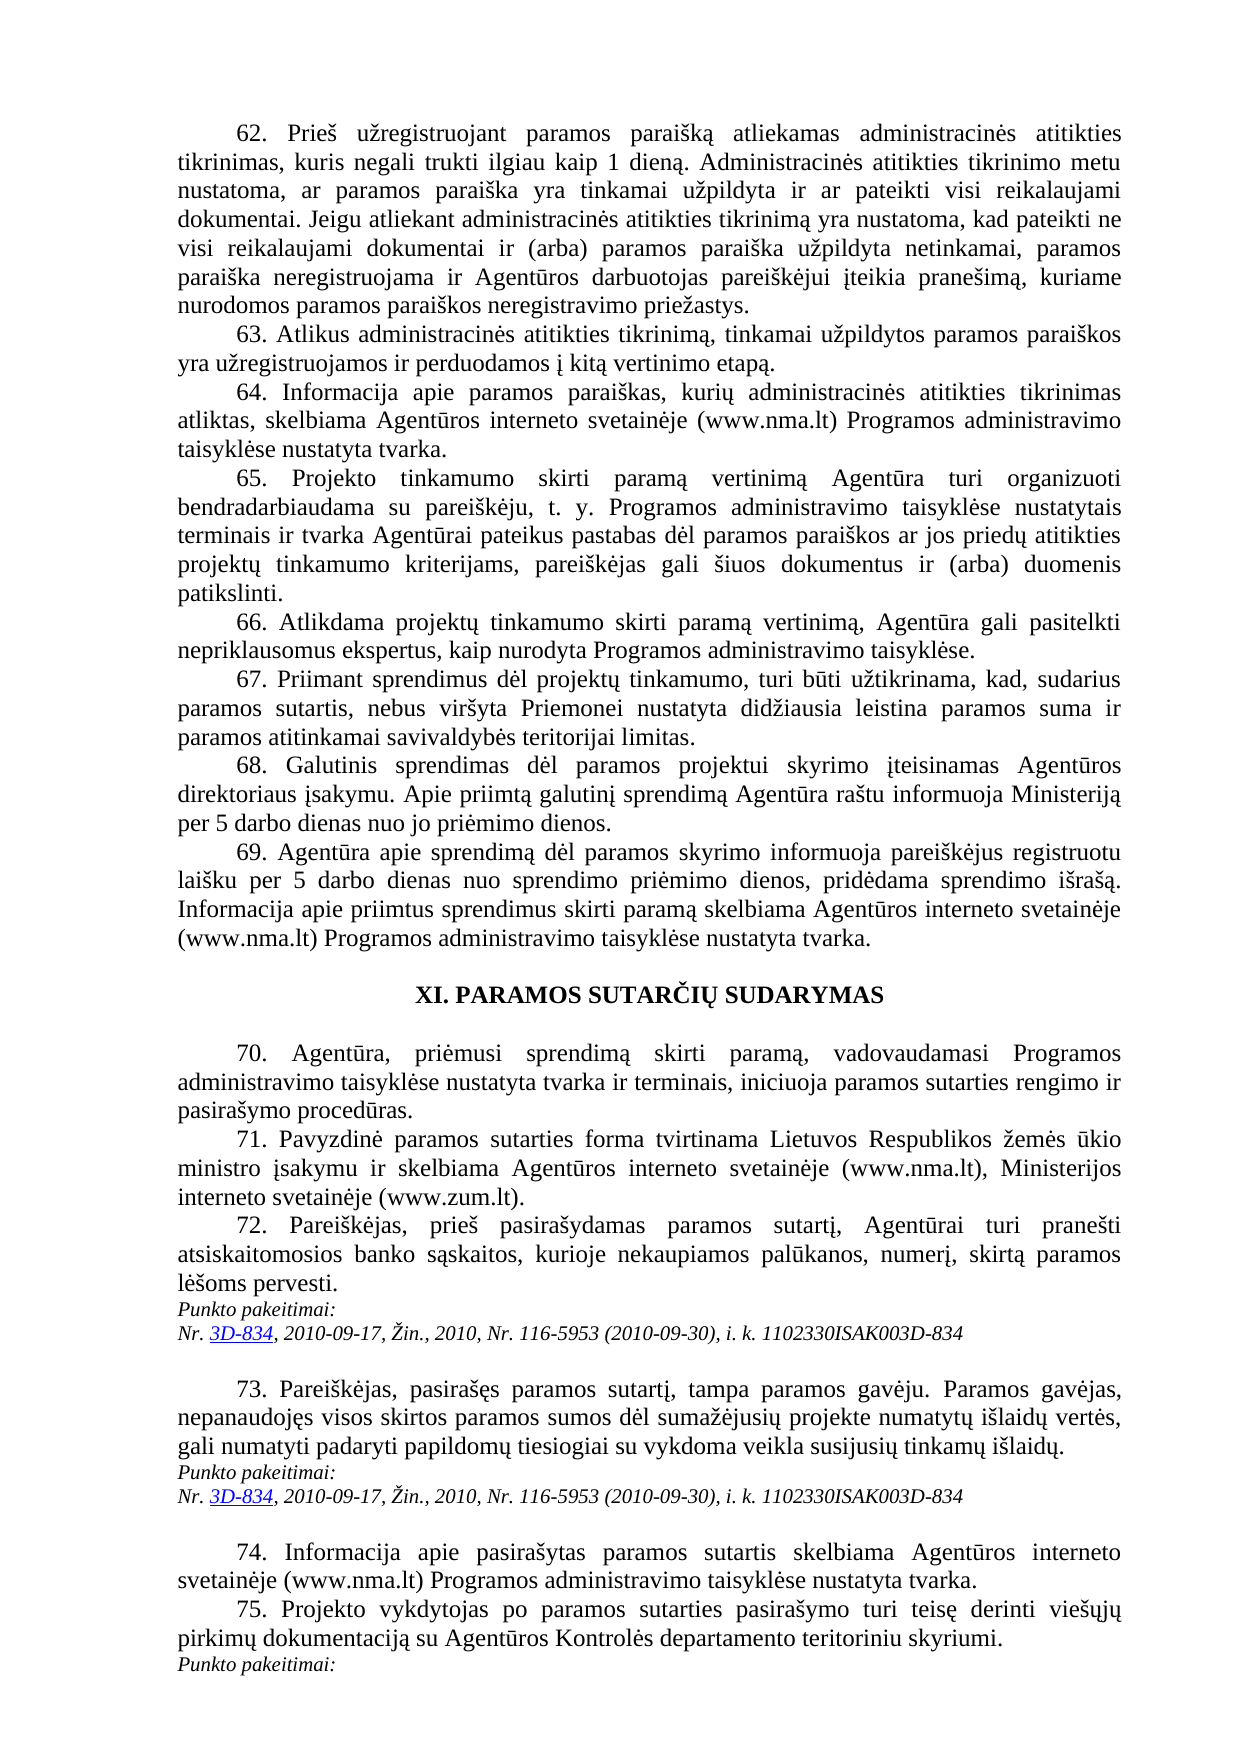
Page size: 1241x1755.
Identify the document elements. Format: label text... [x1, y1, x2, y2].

text 62. Prieš užregistruojant paramos paraišką atliekamas administracinės atitikties tikrinimas, kuris negali trukti ilgiau kaip 1 dieną. Administracinės atitikties tikrinimo metu nustatoma, ar paramos paraiška yra tinkamai užpildyta ir ar pateikti visi reikalaujami dokumentai. Jeigu atliekant administracinės atitikties tikrinimą yra nustatoma, kad pateikti ne visi reikalaujami dokumentai ir (arba) paramos paraiška užpildyta netinkamai, paramos paraiška neregistruojama ir Agentūros darbuotojas pareiškėjui įteikia pranešimą, kuriame nurodomos paramos paraiškos neregistravimo priežastys. [177, 118, 1122, 319]
text 69. Agentūra apie sprendimą dėl paramos skyrimo informuoja pareiškėjus registruotu laišku per 5 darbo dienas nuo sprendimo priėmimo dienos, pridėdama sprendimo išrašą. Informacija apie priimtus sprendimus skirti paramą skelbiama Agentūros interneto svetainėje (www.nma.lt) Programos administravimo taisyklėse nustatyta tvarka. [177, 837, 1122, 952]
text Punkto pakeitimai: [177, 1297, 1122, 1321]
text 70. Agentūra, priėmusi sprendimą skirti paramą, vadovaudamasi Programos administravimo taisyklėse nustatyta tvarka ir terminais, iniciuoja paramos sutarties rengimo ir pasirašymo procedūras. [177, 1038, 1122, 1124]
text 72. Pareiškėjas, prieš pasirašydamas paramos sutartį, Agentūrai turi pranešti atsiskaitomosios banko sąskaitos, kurioje nekaupiamos palūkanos, numerį, skirtą paramos lėšoms pervesti. [177, 1211, 1122, 1297]
text Punkto pakeitimai: [177, 1460, 1122, 1484]
text 65. Projekto tinkamumo skirti paramą vertinimą Agentūra turi organizuoti bendradarbiaudama su pareiškėju, t. y. Programos administravimo taisyklėse nustatytais terminais ir tvarka Agentūrai pateikus pastabas dėl paramos paraiškos ar jos priedų atitikties projektų tinkamumo kriterijams, pareiškėjas gali šiuos dokumentus ir (arba) duomenis patikslinti. [177, 463, 1122, 607]
text 71. Pavyzdinė paramos sutarties forma tvirtinama Lietuvos Respublikos žemės ūkio ministro įsakymu ir skelbiama Agentūros interneto svetainėje (www.nma.lt), Ministerijos interneto svetainėje (www.zum.lt). [177, 1124, 1122, 1211]
text 73. Pareiškėjas, pasirašęs paramos sutartį, tampa paramos gavėju. Paramos gavėjas, nepanaudojęs visos skirtos paramos sumos dėl sumažėjusių projekte numatytų išlaidų vertės, gali numatyti padaryti papildomų tiesiogiai su vykdoma veikla susijusių tinkamų išlaidų. [177, 1374, 1122, 1460]
text 64. Informacija apie paramos paraiškas, kurių administracinės atitikties tikrinimas atliktas, skelbiama Agentūros interneto svetainėje (www.nma.lt) Programos administravimo taisyklėse nustatyta tvarka. [177, 377, 1122, 463]
text 66. Atlikdama projektų tinkamumo skirti paramą vertinimą, Agentūra gali pasitelkti nepriklausomus ekspertus, kaip nurodyta Programos administravimo taisyklėse. [177, 607, 1122, 664]
text 67. Priimant sprendimus dėl projektų tinkamumo, turi būti užtikrinama, kad, sudarius paramos sutartis, nebus viršyta Priemonei nustatyta didžiausia leistina paramos suma ir paramos atitinkamai savivaldybės teritorijai limitas. [177, 664, 1122, 751]
text 63. Atlikus administracinės atitikties tikrinimą, tinkamai užpildytos paramos paraiškos yra užregistruojamos ir perduodamos į kitą vertinimo etapą. [177, 319, 1122, 377]
text Nr. 3D-834, 2010-09-17, Žin., 2010, Nr. 116-5953 (2010-09-30), i. k. 1102330ISAK003D-834 [177, 1321, 1122, 1345]
text XI. PARAMOS SUTARČIŲ SUDARYMAS [177, 981, 1122, 1009]
text 74. Informacija apie pasirašytas paramos sutartis skelbiama Agentūros interneto svetainėje (www.nma.lt) Programos administravimo taisyklėse nustatyta tvarka. [177, 1537, 1122, 1594]
text 75. Projekto vykdytojas po paramos sutarties pasirašymo turi teisę derinti viešųjų pirkimų dokumentaciją su Agentūros Kontrolės departamento teritoriniu skyriumi. [177, 1594, 1122, 1652]
text Nr. 3D-834, 2010-09-17, Žin., 2010, Nr. 116-5953 (2010-09-30), i. k. 1102330ISAK003D-834 [177, 1484, 1122, 1508]
text 68. Galutinis sprendimas dėl paramos projektui skyrimo įteisinamas Agentūros direktoriaus įsakymu. Apie priimtą galutinį sprendimą Agentūra raštu informuoja Ministeriją per 5 darbo dienas nuo jo priėmimo dienos. [177, 751, 1122, 837]
text Punkto pakeitimai: [177, 1652, 1122, 1676]
